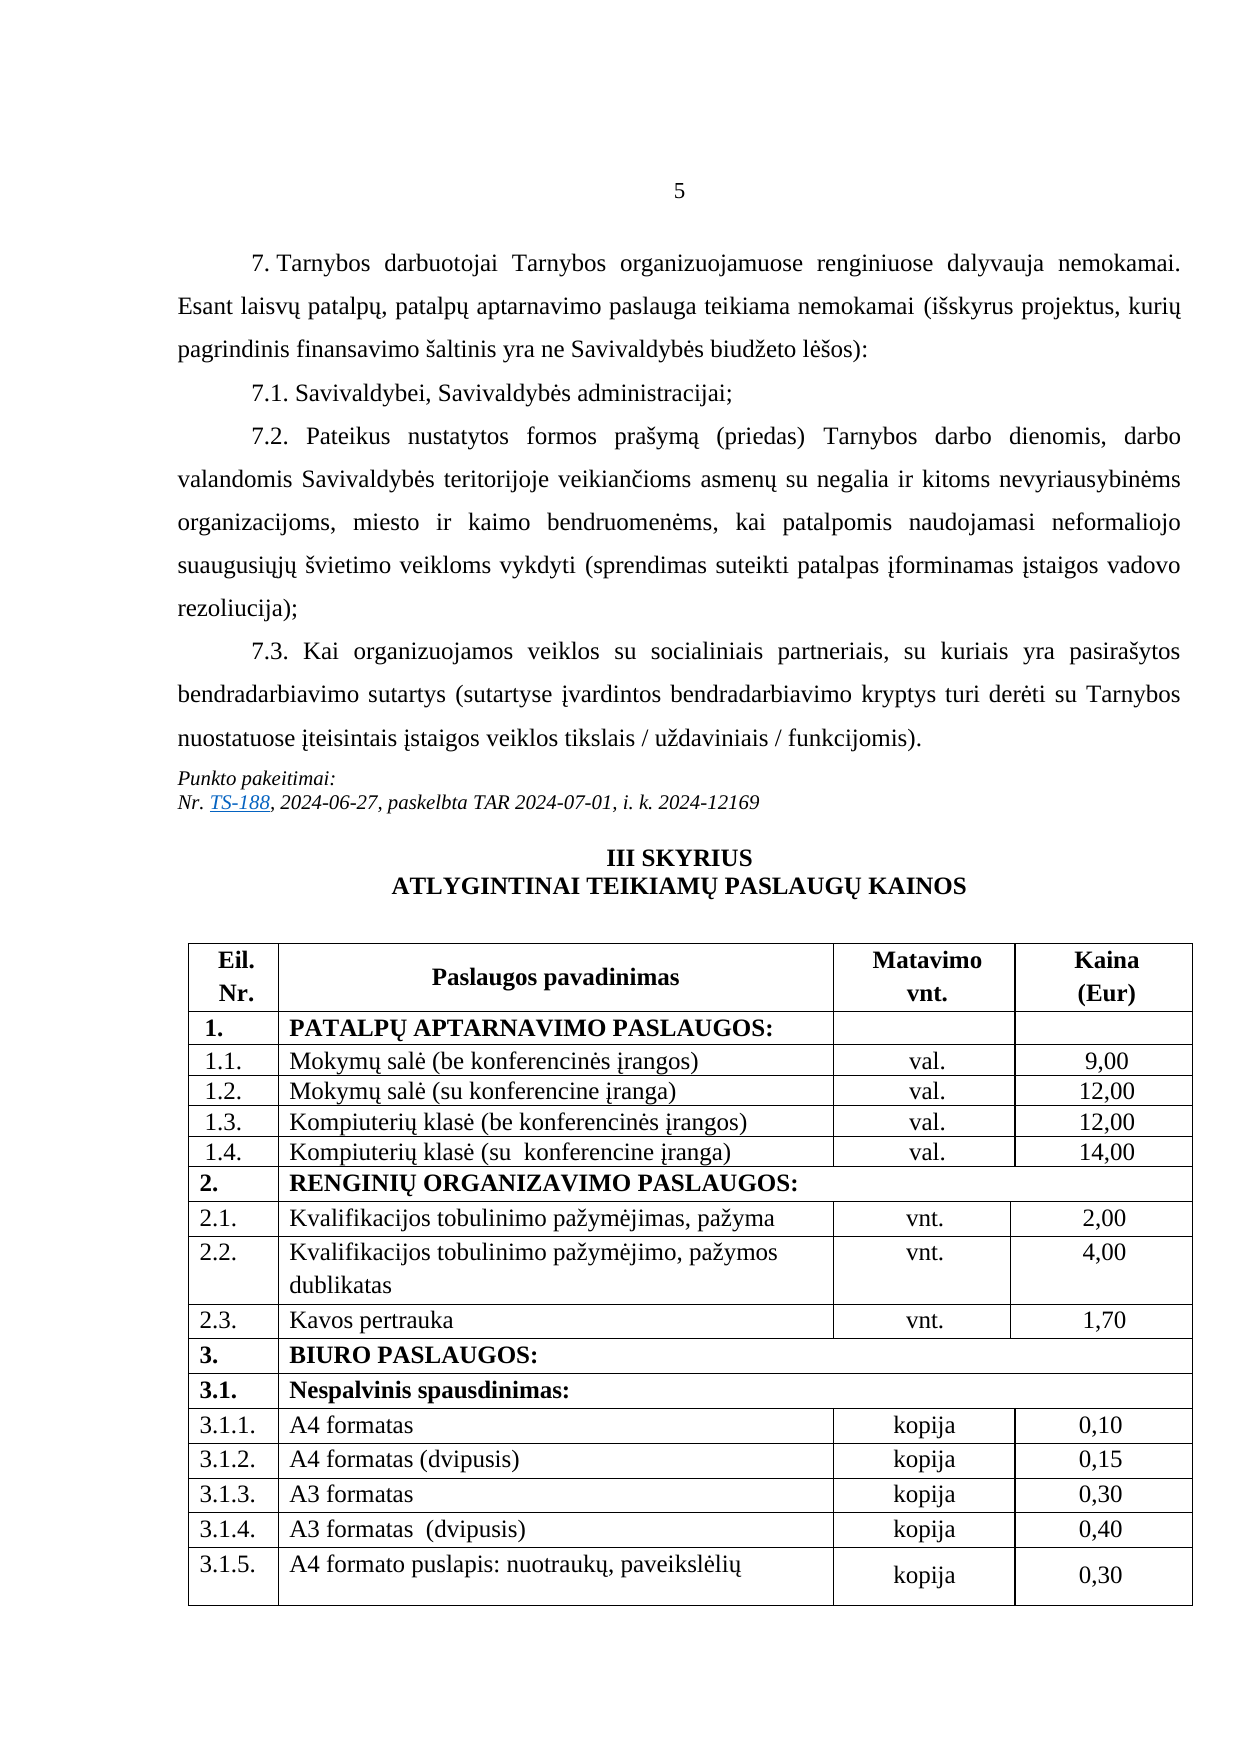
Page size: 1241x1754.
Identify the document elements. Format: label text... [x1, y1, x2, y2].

text 7.1. Savivaldybei, Savivaldybės administracijai; [177, 378, 1181, 406]
table_cell A4 formatas [279, 1409, 833, 1443]
table_cell 0,15 [1016, 1444, 1192, 1477]
table_cell 2.3. [189, 1305, 278, 1338]
table_cell 0,10 [1016, 1409, 1192, 1443]
table_cell [834, 1012, 1014, 1044]
table_cell 3.1.4. [189, 1513, 278, 1547]
table_cell BIURO PASLAUGOS: [279, 1339, 1192, 1373]
table_cell Kompiuterių klasė (su konferencine įranga) [279, 1137, 833, 1166]
table_cell kopija [834, 1479, 1014, 1512]
table_cell 3.1.2. [189, 1444, 278, 1477]
text Punkto pakeitimai: [177, 766, 1181, 790]
table_cell A3 formatas (dvipusis) [279, 1513, 833, 1547]
table_cell 12,00 [1016, 1076, 1192, 1105]
table_header Kaina (Eur) [1016, 944, 1192, 1011]
table_cell Kvalifikacijos tobulinimo pažymėjimo, pažymos dublikatas [279, 1237, 833, 1303]
table_cell 2.2. [189, 1237, 278, 1303]
table_header Paslaugos pavadinimas [279, 944, 833, 1011]
table_cell 3.1.5. [189, 1548, 278, 1605]
table_cell Nespalvinis spausdinimas: [279, 1374, 1192, 1408]
table_cell A4 formato puslapis: nuotraukų, paveikslėlių [279, 1548, 833, 1605]
table_cell RENGINIŲ ORGANIZAVIMO PASLAUGOS: [279, 1167, 1192, 1201]
table_cell 0,30 [1016, 1548, 1192, 1605]
table_cell vnt. [834, 1237, 1010, 1303]
table_cell 1,70 [1011, 1305, 1192, 1338]
table_cell 4,00 [1011, 1237, 1192, 1303]
table_cell 9,00 [1016, 1045, 1192, 1074]
table_cell 3.1.3. [189, 1479, 278, 1512]
text III SKYRIUS [177, 843, 1181, 871]
table_cell 3.1. [189, 1374, 278, 1408]
text 7.3. Kai organizuojamos veiklos su socialiniais partneriais, su kuriais yra pasirašytos bendradarbiavimo sutartys (sutartyse įvardintos bendradarbiavimo kryptys turi derėti su Tarnybos nuostatuose įteisintais įstaigos veiklos tikslais / uždaviniais / funkcijomis). [177, 636, 1181, 751]
table_cell 1.1. [189, 1045, 278, 1074]
table_cell [1016, 1012, 1192, 1044]
table_cell val. [834, 1076, 1014, 1105]
table_cell Mokymų salė (be konferencinės įrangos) [279, 1045, 833, 1074]
table_cell val. [834, 1106, 1014, 1136]
table_cell 3.1.1. [189, 1409, 278, 1443]
table_cell A3 formatas [279, 1479, 833, 1512]
table_cell kopija [834, 1444, 1014, 1477]
table_cell vnt. [834, 1305, 1010, 1338]
table_cell 3. [189, 1339, 278, 1373]
table_cell 0,30 [1016, 1479, 1192, 1512]
table_cell kopija [834, 1513, 1014, 1547]
table_cell vnt. [834, 1202, 1010, 1236]
table_cell PATALPŲ APTARNAVIMO PASLAUGOS: [279, 1012, 833, 1044]
table_cell 1. [189, 1012, 278, 1044]
table_cell 2,00 [1011, 1202, 1192, 1236]
table_cell 12,00 [1016, 1106, 1192, 1136]
table_header Eil. Nr. [189, 944, 278, 1011]
table_cell kopija [834, 1548, 1014, 1605]
table_cell val. [834, 1045, 1014, 1074]
text 7. Tarnybos darbuotojai Tarnybos organizuojamuose renginiuose dalyvauja nemokamai. Esant laisvų patalpų, patalpų aptarnavimo paslauga teikiama nemokamai (išskyrus projektus, kurių pagrindinis finansavimo šaltinis yra ne Savivaldybės biudžeto lėšos): [177, 248, 1181, 363]
table_cell 1.4. [189, 1137, 278, 1166]
table_cell 2.1. [189, 1202, 278, 1236]
text 7.2. Pateikus nustatytos formos prašymą (priedas) Tarnybos darbo dienomis, darbo valandomis Savivaldybės teritorijoje veikiančioms asmenų su negalia ir kitoms nevyriausybinėms organizacijoms, miesto ir kaimo bendruomenėms, kai patalpomis naudojamasi neformaliojo suaugusiųjų švietimo veikloms vykdyti (sprendimas suteikti patalpas įforminamas įstaigos vadovo rezoliucija); [177, 421, 1181, 622]
table_cell 2. [189, 1167, 278, 1201]
table_header Matavimo vnt. [834, 944, 1014, 1011]
table_cell val. [834, 1137, 1014, 1166]
table_cell kopija [834, 1409, 1014, 1443]
table_cell A4 formatas (dvipusis) [279, 1444, 833, 1477]
table_cell Mokymų salė (su konferencine įranga) [279, 1076, 833, 1105]
table_cell Kvalifikacijos tobulinimo pažymėjimas, pažyma [279, 1202, 833, 1236]
table_cell Kavos pertrauka [279, 1305, 833, 1338]
table_cell 14,00 [1016, 1137, 1192, 1166]
table_cell Kompiuterių klasė (be konferencinės įrangos) [279, 1106, 833, 1136]
text Nr. TS-188, 2024-06-27, paskelbta TAR 2024-07-01, i. k. 2024-12169 [177, 790, 1181, 814]
text ATLYGINTINAI TEIKIAMŲ PASLAUGŲ KAINOS [177, 871, 1181, 900]
table_cell 1.3. [189, 1106, 278, 1136]
table_cell 0,40 [1016, 1513, 1192, 1547]
table_cell 1.2. [189, 1076, 278, 1105]
